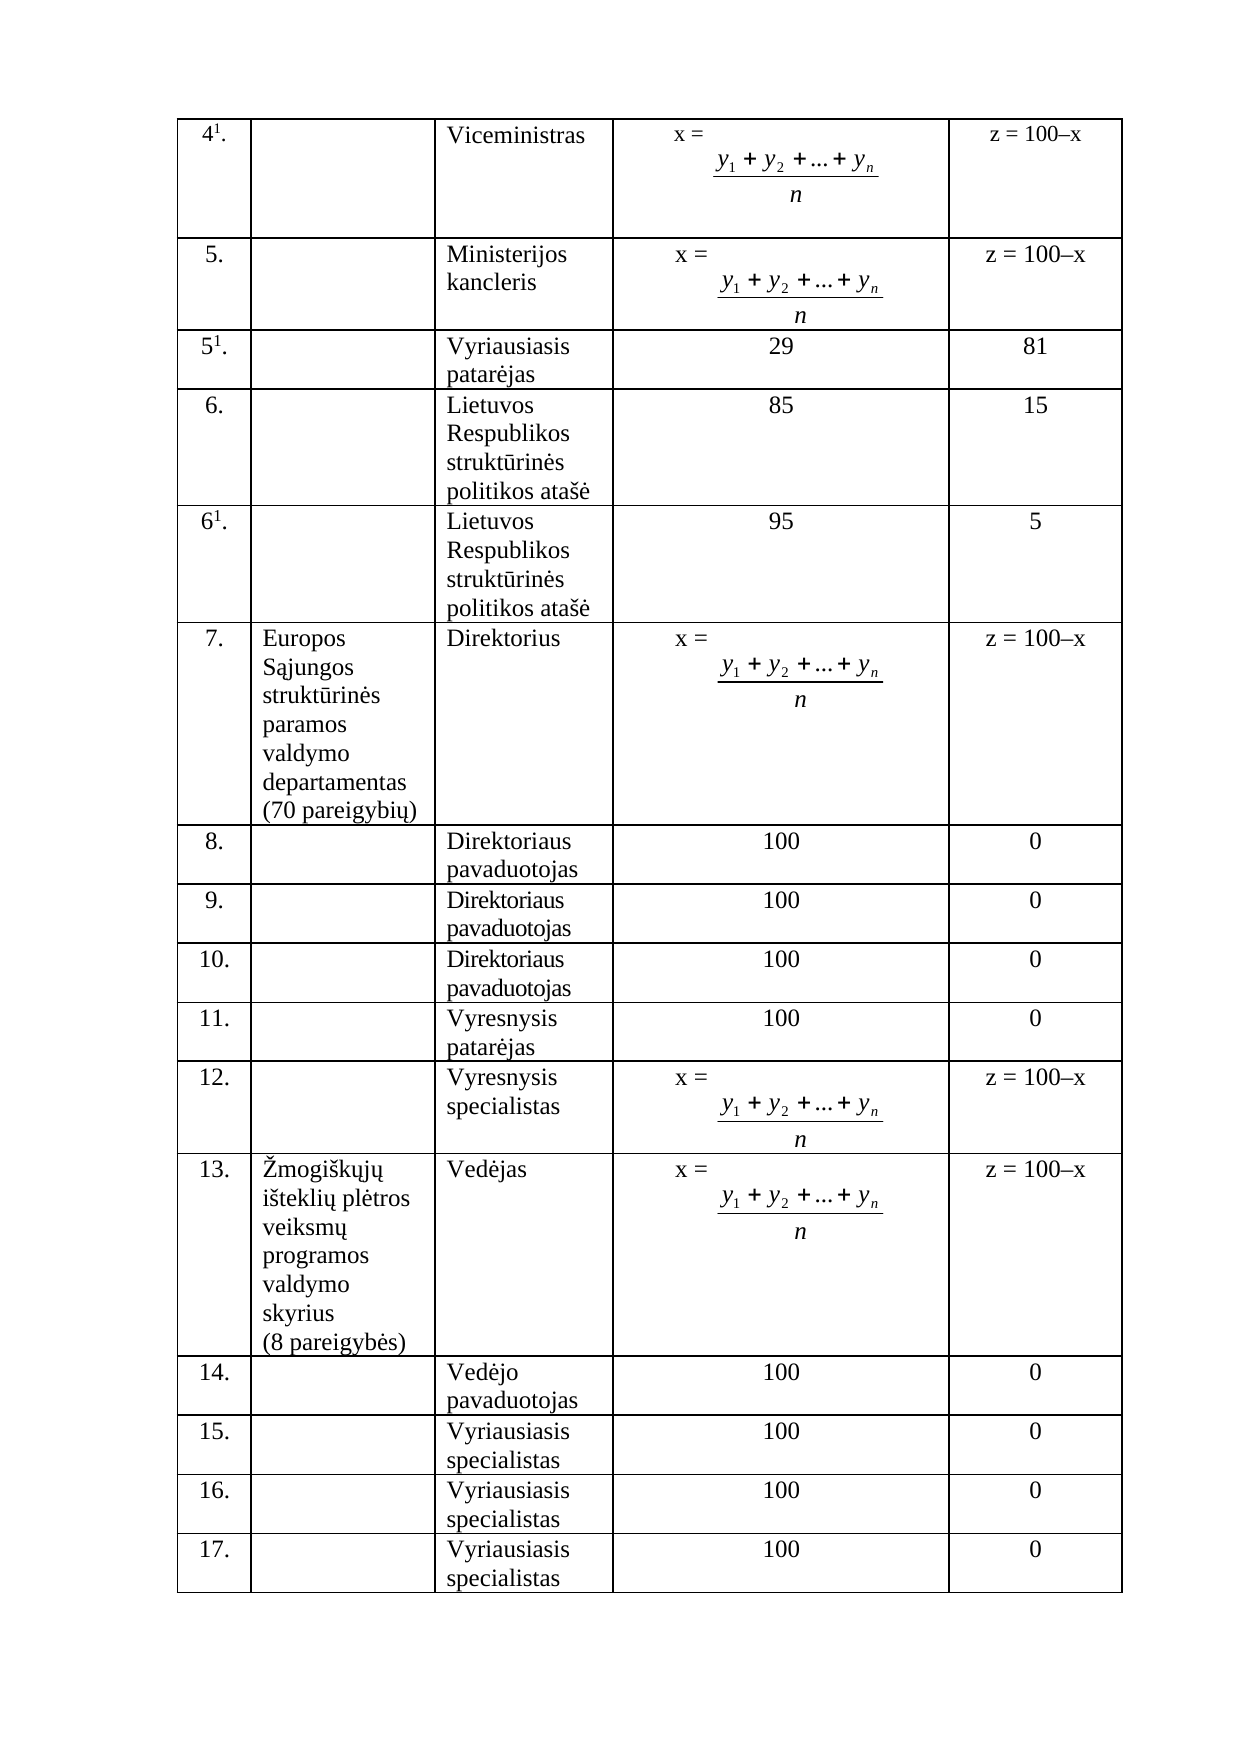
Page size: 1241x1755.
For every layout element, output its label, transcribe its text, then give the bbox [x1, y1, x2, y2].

table_cell Vedėjo pavaduotojas [436, 1357, 612, 1414]
table_cell Vedėjas [436, 1154, 612, 1355]
table_cell 100 [614, 1003, 948, 1060]
table_cell 100 [614, 885, 948, 942]
table_cell x = (y(1)+y(2)+...+y(n))/n [614, 1062, 948, 1152]
table_cell 61. [178, 506, 250, 621]
table_cell Direktorius [436, 623, 612, 824]
table_cell Ministerijos kancleris [436, 239, 612, 329]
table_cell 0 [950, 1416, 1121, 1473]
table_cell 85 [614, 390, 948, 505]
table_cell Direktoriaus pavaduotojas [436, 944, 612, 1001]
table_cell [252, 120, 434, 237]
table_cell 0 [950, 1003, 1121, 1060]
table_cell [252, 885, 434, 942]
table_cell [252, 390, 434, 505]
table_cell 29 [614, 331, 948, 388]
table_cell [252, 826, 434, 883]
table_cell x = (y(1)+y(2)+...+y(n))/n [614, 239, 948, 329]
table_cell [252, 1357, 434, 1414]
table_cell [252, 506, 434, 621]
table_cell 100 [614, 944, 948, 1001]
table_cell 100 [614, 1534, 948, 1592]
table_cell 12. [178, 1062, 250, 1152]
table_cell 10. [178, 944, 250, 1001]
table_cell [252, 1534, 434, 1592]
table_cell 14. [178, 1357, 250, 1414]
table_cell 100 [614, 1416, 948, 1473]
table_cell 17. [178, 1534, 250, 1592]
table_cell Vyresnysis specialistas [436, 1062, 612, 1152]
table_cell z = 100–x [950, 1062, 1121, 1152]
table_cell 0 [950, 885, 1121, 942]
table_cell 81 [950, 331, 1121, 388]
table_cell 51. [178, 331, 250, 388]
table_cell [252, 1003, 434, 1060]
table_cell Lietuvos Respublikos struktūrinės politikos atašė [436, 506, 612, 621]
table_cell z = 100–x [950, 623, 1121, 824]
table_cell [252, 944, 434, 1001]
table_cell 95 [614, 506, 948, 621]
table_cell [252, 1062, 434, 1152]
table_cell Viceministras [436, 120, 612, 237]
table_cell 6. [178, 390, 250, 505]
table_cell [252, 1416, 434, 1473]
table_cell 9. [178, 885, 250, 942]
table_cell Vyresnysis patarėjas [436, 1003, 612, 1060]
table_cell 0 [950, 1475, 1121, 1532]
table_cell 100 [614, 1475, 948, 1532]
table_cell 41. [178, 120, 250, 237]
table_cell Vyriausiasis patarėjas [436, 331, 612, 388]
table_cell 0 [950, 1534, 1121, 1592]
table_cell 8. [178, 826, 250, 883]
table_cell 0 [950, 826, 1121, 883]
table_cell 15 [950, 390, 1121, 505]
table_cell 7. [178, 623, 250, 824]
table_cell Europos Sąjungos struktūrinės paramos valdymo departamentas (70 pareigybių) [252, 623, 434, 824]
table_cell Direktoriaus pavaduotojas [436, 885, 612, 942]
table_cell x = (y1+y2+...+yn)/n [614, 120, 948, 237]
table_cell 5. [178, 239, 250, 329]
table_cell [252, 1475, 434, 1532]
table_cell 0 [950, 944, 1121, 1001]
table_cell 13. [178, 1154, 250, 1355]
table_cell [252, 331, 434, 388]
table_cell 5 [950, 506, 1121, 621]
table_cell 0 [950, 1357, 1121, 1414]
table_cell z = 100–x [950, 1154, 1121, 1355]
table_cell 16. [178, 1475, 250, 1532]
table_cell Žmogiškųjų išteklių plėtros veiksmų programos valdymo skyrius (8 pareigybės) [252, 1154, 434, 1355]
table_cell 11. [178, 1003, 250, 1060]
table_cell [252, 239, 434, 329]
table_cell 15. [178, 1416, 250, 1473]
table_cell x = (y(1)+y(2)+...+y(n))/n [614, 623, 948, 824]
table_cell z = 100–x [950, 239, 1121, 329]
table_cell Lietuvos Respublikos struktūrinės politikos atašė [436, 390, 612, 505]
table_cell Vyriausiasis specialistas [436, 1534, 612, 1592]
table_cell z = 100–x [950, 120, 1121, 237]
table_cell 100 [614, 1357, 948, 1414]
table_cell x = (y(1)+y(2)+...+y(n))/n [614, 1154, 948, 1355]
table_cell Vyriausiasis specialistas [436, 1475, 612, 1532]
table_cell 100 [614, 826, 948, 883]
table_cell Vyriausiasis specialistas [436, 1416, 612, 1473]
table_cell Direktoriaus pavaduotojas [436, 826, 612, 883]
